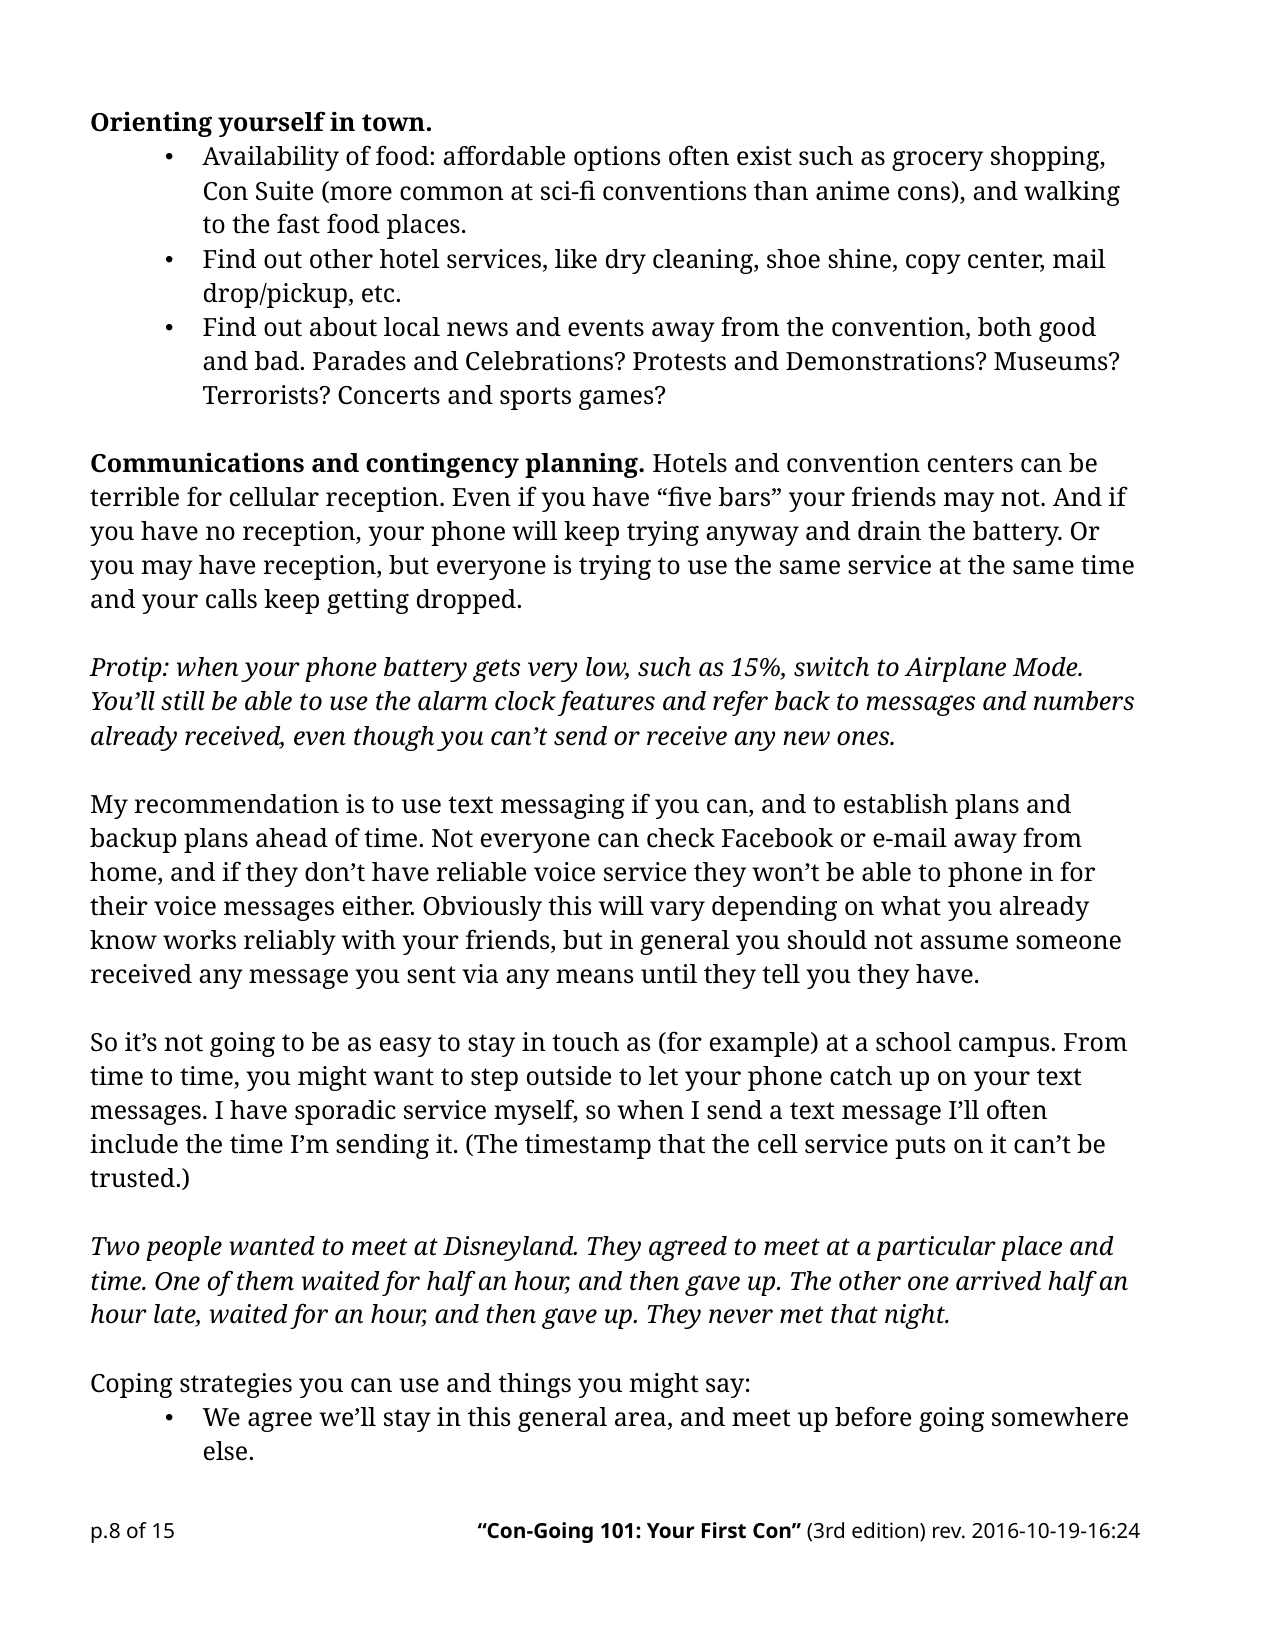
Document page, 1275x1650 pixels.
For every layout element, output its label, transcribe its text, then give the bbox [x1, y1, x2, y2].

text Two people wanted to meet at Disneyland. They agreed to meet at a particular place and time. One of them waited for half an hour, and then gave up. The other one arrived half an hour late, waited for an hour, and then gave up. They never met that night. Coping strategies you can use and things you might say: [90, 1229, 1140, 1399]
list Find out other hotel services, like dry cleaning, shoe shine, copy center, mail drop/pickup, etc. [165, 241, 1140, 309]
list We agree we’ll stay in this general area, and meet up before going somewhere else. [165, 1399, 1140, 1467]
text Communications and contingency planning. Hotels and convention centers can be terrible for cellular reception. Even if you have “five bars” your friends may not. And if you have no reception, your phone will keep trying anyway and drain the battery. Or you may have reception, but everyone is trying to use the same service at the same time and your calls keep getting dropped. [90, 446, 1140, 616]
list Find out about local news and events away from the convention, both good and bad. Parades and Celebrations? Protests and Demonstrations? Museums? Terrorists? Concerts and sports games? [165, 309, 1140, 412]
text Orienting yourself in town. [90, 105, 1140, 139]
text So it’s not going to be as easy to stay in touch as (for example) at a school campus. From time to time, you might want to step outside to let your phone catch up on your text messages. I have sporadic service myself, so when I send a text message I’ll often include the time I’m sending it. (The timestamp that the cell service puts on it can’t be trusted.) [90, 991, 1140, 1195]
text Protip: when your phone battery gets very low, such as 15%, switch to Airplane Mode. You’ll still be able to use the alarm clock features and refer back to messages and numbers already received, even though you can’t send or receive any new ones. [90, 650, 1140, 752]
text My recommendation is to use text messaging if you can, and to establish plans and backup plans ahead of time. Not everyone can check Facebook or e-mail away from home, and if they don’t have reliable voice service they won’t be able to phone in for their voice messages either. Obviously this will vary depending on what you already know works reliably with your friends, but in general you should not assume someone received any message you sent via any means until they tell you they have. [90, 786, 1140, 991]
list Availability of food: affordable options often exist such as grocery shopping, Con Suite (more common at sci-fi conventions than anime cons), and walking to the fast food places. [165, 139, 1140, 241]
